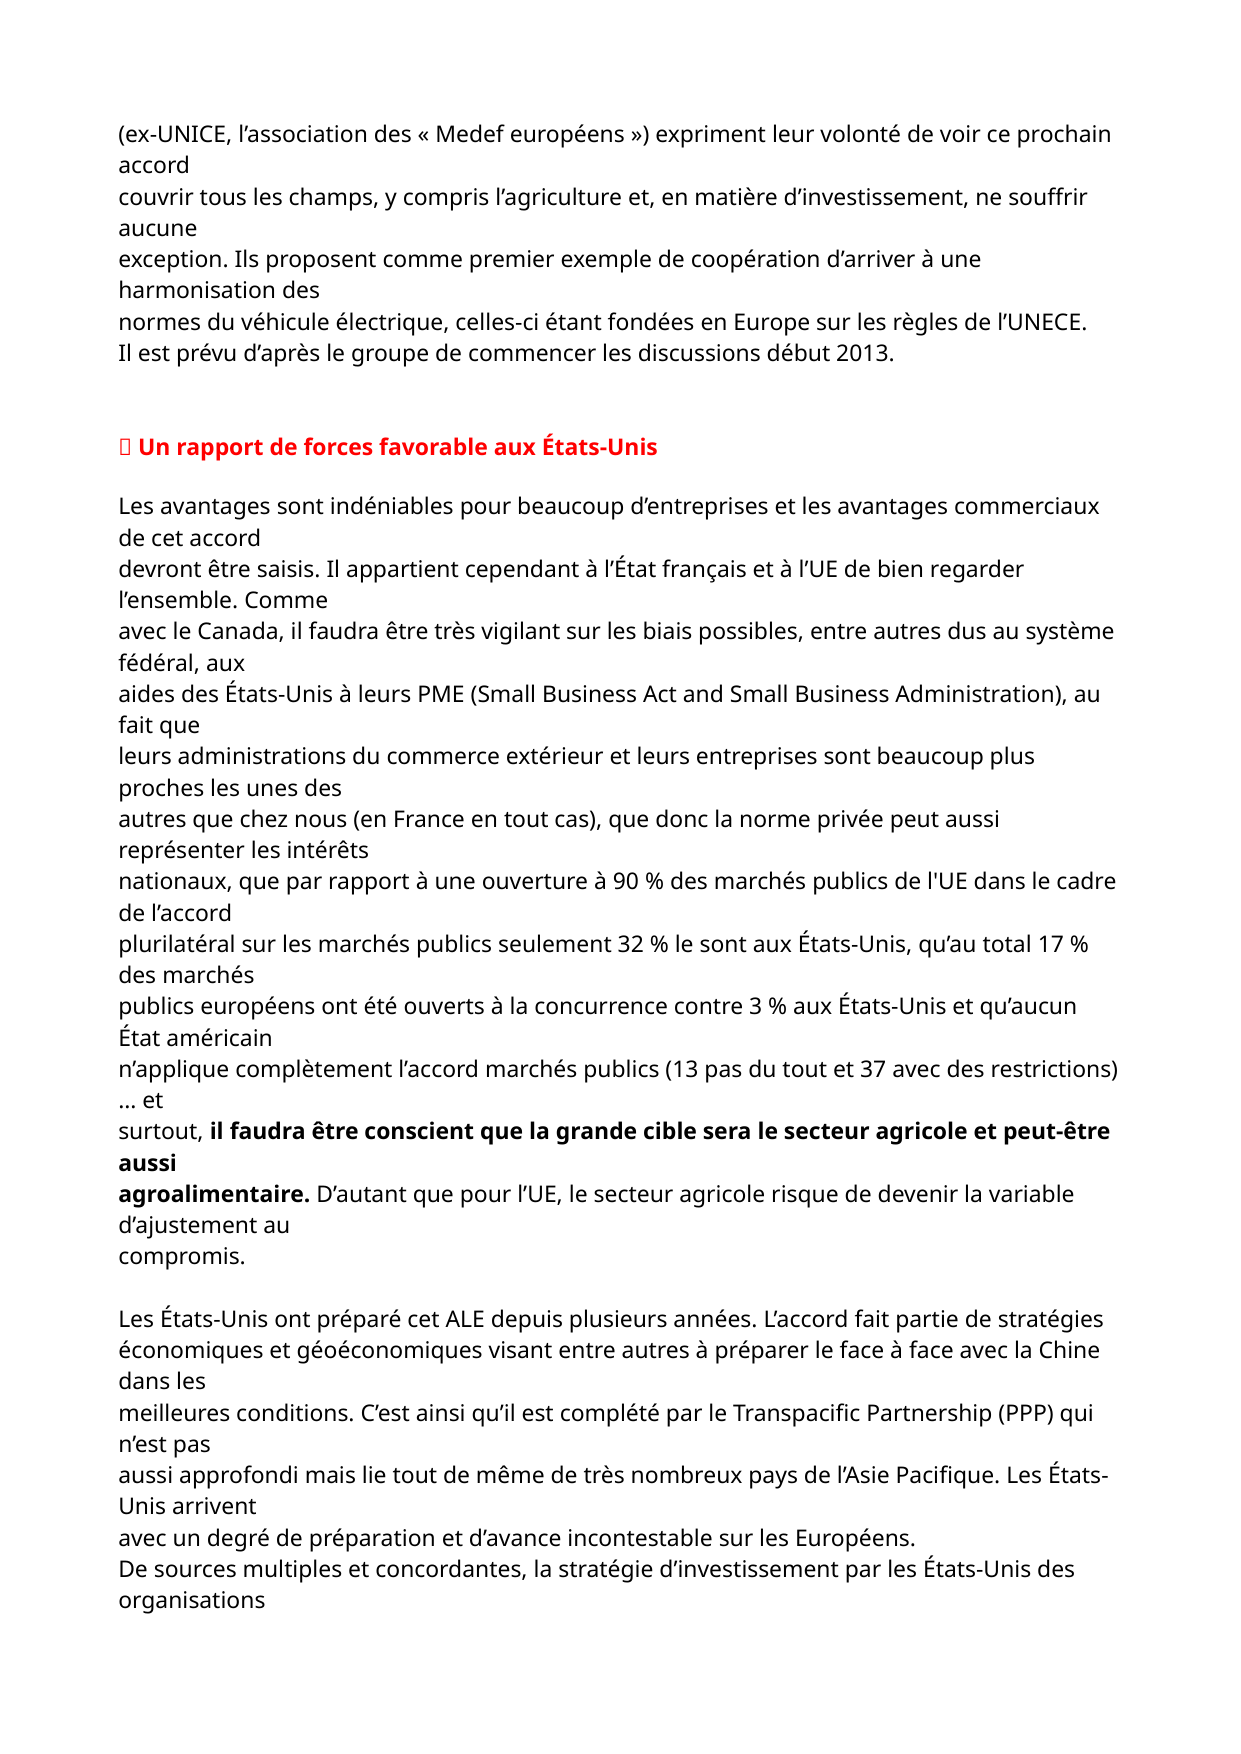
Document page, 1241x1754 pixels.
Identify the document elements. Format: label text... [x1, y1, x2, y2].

text  Un rapport de forces favorable aux États-Unis [118, 431, 1122, 462]
text (ex-UNICE, l’association des « Medef européens ») expriment leur volonté de voir ce prochain accord [118, 118, 1122, 181]
text économiques et géoéconomiques visant entre autres à préparer le face à face avec la Chine dans les [118, 1334, 1122, 1397]
text avec le Canada, il faudra être très vigilant sur les biais possibles, entre autres dus au système fédéral, aux [118, 615, 1122, 678]
text plurilatéral sur les marchés publics seulement 32 % le sont aux États-Unis, qu’au total 17 % des marchés [118, 928, 1122, 990]
text nationaux, que par rapport à une ouverture à 90 % des marchés publics de l'UE dans le cadre de l’accord [118, 865, 1122, 928]
text avec un degré de préparation et d’avance incontestable sur les Européens. [118, 1522, 1122, 1553]
text agroalimentaire. D’autant que pour l’UE, le secteur agricole risque de devenir la variable d’ajustement au [118, 1178, 1122, 1240]
text normes du véhicule électrique, celles-ci étant fondées en Europe sur les règles de l’UNECE. [118, 306, 1122, 337]
text Les avantages sont indéniables pour beaucoup d’entreprises et les avantages commerciaux de cet accord [118, 490, 1122, 553]
text couvrir tous les champs, y compris l’agriculture et, en matière d’investissement, ne souffrir aucune [118, 181, 1122, 243]
text leurs administrations du commerce extérieur et leurs entreprises sont beaucoup plus proches les unes des [118, 740, 1122, 803]
text De sources multiples et concordantes, la stratégie d’investissement par les États-Unis des organisations [118, 1553, 1122, 1615]
text aides des États-Unis à leurs PME (Small Business Act and Small Business Administration), au fait que [118, 678, 1122, 740]
text exception. Ils proposent comme premier exemple de coopération d’arriver à une harmonisation des [118, 243, 1122, 306]
text compromis. [118, 1240, 1122, 1272]
text meilleures conditions. C’est ainsi qu’il est complété par le Transpacific Partnership (PPP) qui n’est pas [118, 1397, 1122, 1459]
text surtout, il faudra être conscient que la grande cible sera le secteur agricole et peut-être aussi [118, 1115, 1122, 1178]
text n’applique complètement l’accord marchés publics (13 pas du tout et 37 avec des restrictions)… et [118, 1053, 1122, 1115]
text aussi approfondi mais lie tout de même de très nombreux pays de l’Asie Pacifique. Les États-Unis arrivent [118, 1459, 1122, 1522]
text Il est prévu d’après le groupe de commencer les discussions début 2013. [118, 337, 1122, 368]
text autres que chez nous (en France en tout cas), que donc la norme privée peut aussi représenter les intérêts [118, 803, 1122, 865]
text Les États-Unis ont préparé cet ALE depuis plusieurs années. L’accord fait partie de stratégies [118, 1303, 1122, 1334]
text devront être saisis. Il appartient cependant à l’État français et à l’UE de bien regarder l’ensemble. Comme [118, 553, 1122, 615]
text publics européens ont été ouverts à la concurrence contre 3 % aux États-Unis et qu’aucun État américain [118, 990, 1122, 1053]
